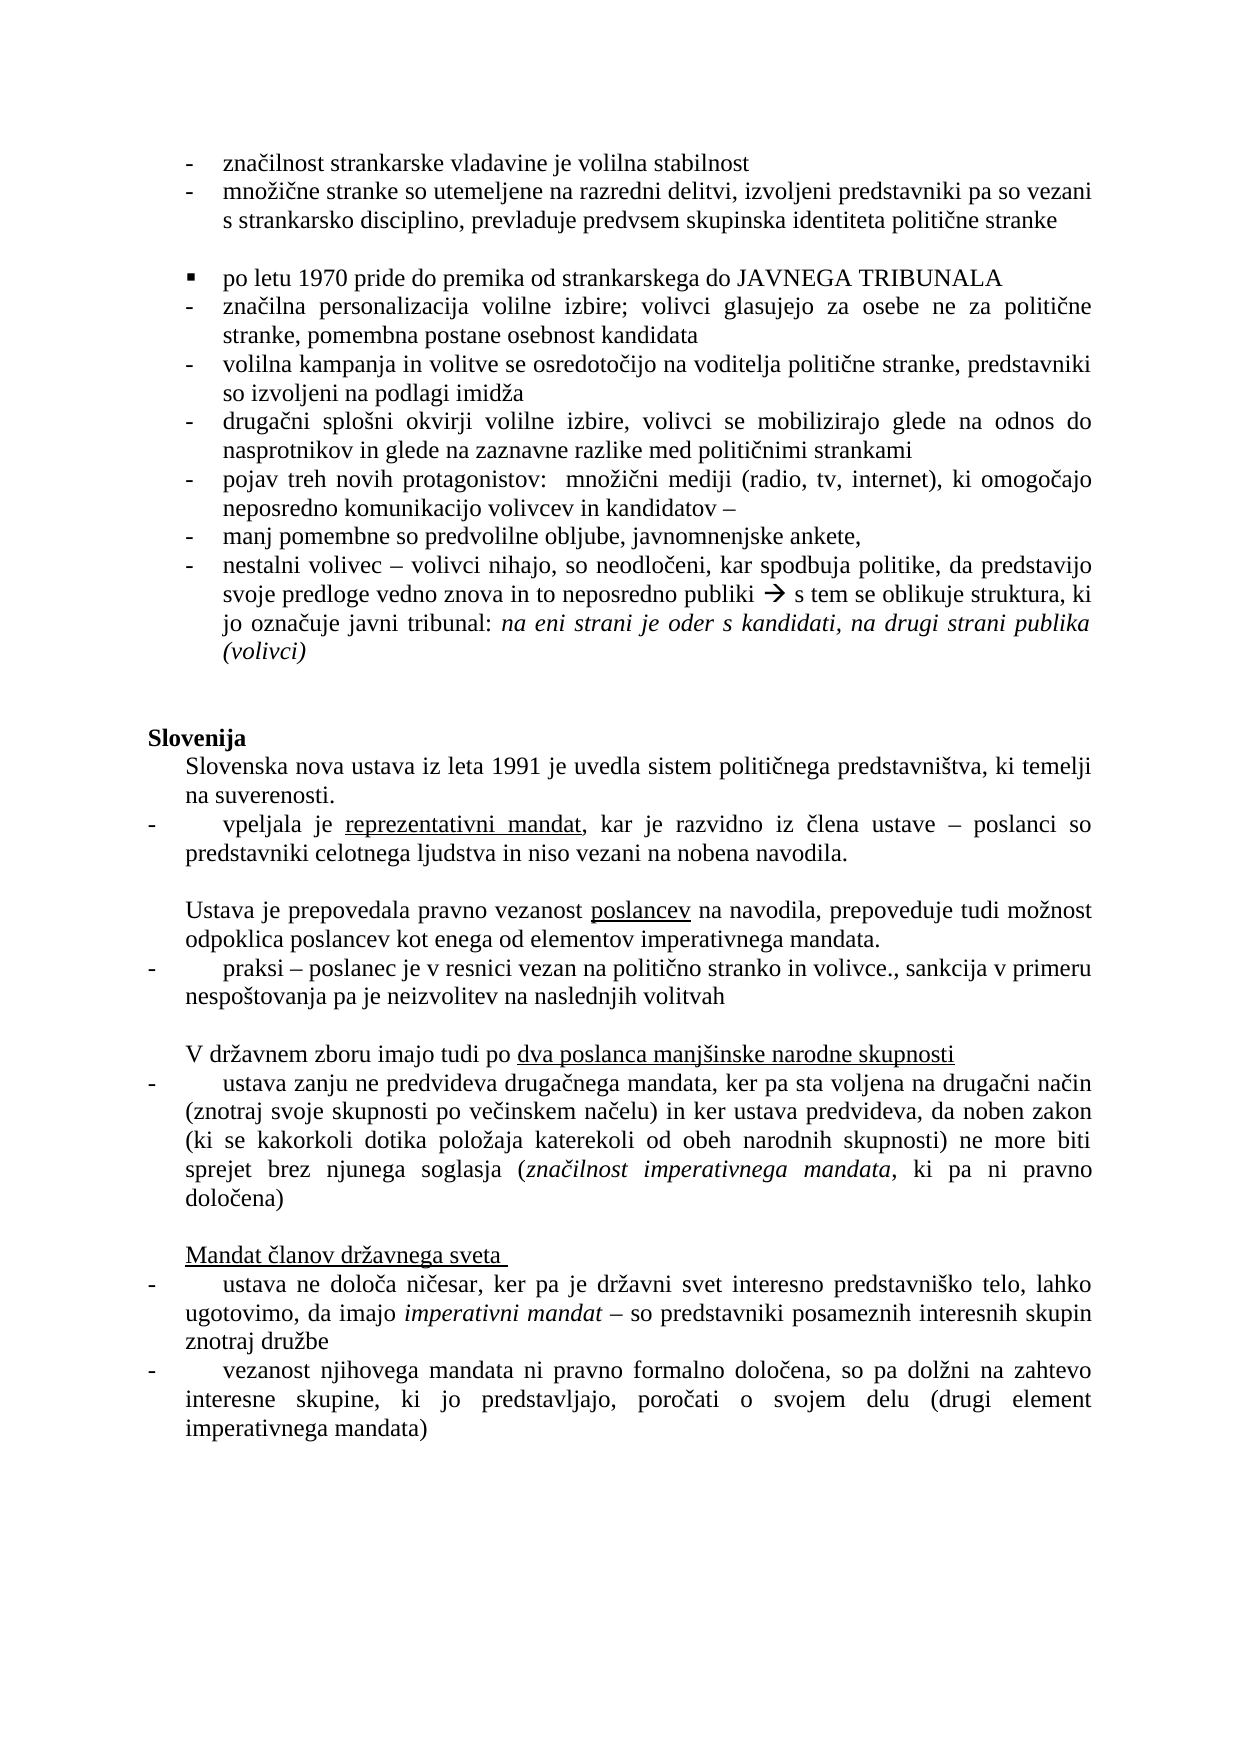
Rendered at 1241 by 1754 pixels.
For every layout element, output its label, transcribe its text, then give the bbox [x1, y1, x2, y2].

list drugačni splošni okvirji volilne izbire, volivci se mobilizirajo glede na odnos do nasprotnikov in glede na zaznavne razlike med političnimi strankami [185, 406, 1093, 464]
list ustava zanju ne predvideva drugačnega mandata, ker pa sta voljena na drugačni način (znotraj svoje skupnosti po večinskem načelu) in ker ustava predvideva, da noben zakon (ki se kakorkoli dotika položaja katerekoli od obeh narodnih skupnosti) ne more biti sprejet brez njunega soglasja (značilnost imperativnega mandata, ki pa ni pravno določena) [148, 1068, 1093, 1211]
list po letu 1970 pride do premika od strankarskega do JAVNEGA TRIBUNALA [185, 263, 1093, 291]
list manj pomembne so predvolilne obljube, javnomnenjske ankete, [185, 521, 1093, 550]
list vpeljala je reprezentativni mandat, kar je razvidno iz člena ustave – poslanci so predstavniki celotnega ljudstva in niso vezani na nobena navodila. [148, 809, 1093, 866]
text Ustava je prepovedala pravno vezanost poslancev na navodila, prepoveduje tudi možnost odpoklica poslancev kot enega od elementov imperativnega mandata. [185, 895, 1093, 953]
list pojav treh novih protagonistov: množični mediji (radio, tv, internet), ki omogočajo neposredno komunikacijo volivcev in kandidatov – [185, 464, 1093, 521]
list značilnost strankarske vladavine je volilna stabilnost [185, 148, 1093, 176]
text V državnem zboru imajo tudi po dva poslanca manjšinske narodne skupnosti [185, 1039, 1093, 1068]
text Slovenska nova ustava iz leta 1991 je uvedla sistem političnega predstavništva, ki temelji na suverenosti. [185, 751, 1093, 809]
list vezanost njihovega mandata ni pravno formalno določena, so pa dolžni na zahtevo interesne skupine, ki jo predstavljajo, poročati o svojem delu (drugi element imperativnega mandata) [148, 1355, 1093, 1441]
list ustava ne določa ničesar, ker pa je državni svet interesno predstavniško telo, lahko ugotovimo, da imajo imperativni mandat – so predstavniki posameznih interesnih skupin znotraj družbe [148, 1269, 1093, 1355]
subtitle Slovenija [148, 723, 1093, 751]
list značilna personalizacija volilne izbire; volivci glasujejo za osebe ne za politične stranke, pomembna postane osebnost kandidata [185, 291, 1093, 349]
list praksi – poslanec je v resnici vezan na politično stranko in volivce., sankcija v primeru nespoštovanja pa je neizvolitev na naslednjih volitvah [148, 953, 1093, 1010]
list volilna kampanja in volitve se osredotočijo na voditelja politične stranke, predstavniki so izvoljeni na podlagi imidža [185, 349, 1093, 406]
list nestalni volivec – volivci nihajo, so neodločeni, kar spodbuja politike, da predstavijo svoje predloge vedno znova in to neposredno publiki  s tem se oblikuje struktura, ki jo označuje javni tribunal: na eni strani je oder s kandidati, na drugi strani publika (volivci) [185, 550, 1093, 665]
list množične stranke so utemeljene na razredni delitvi, izvoljeni predstavniki pa so vezani s strankarsko disciplino, prevladuje predvsem skupinska identiteta politične stranke [185, 176, 1093, 234]
text Mandat članov državnega sveta [185, 1240, 1093, 1269]
